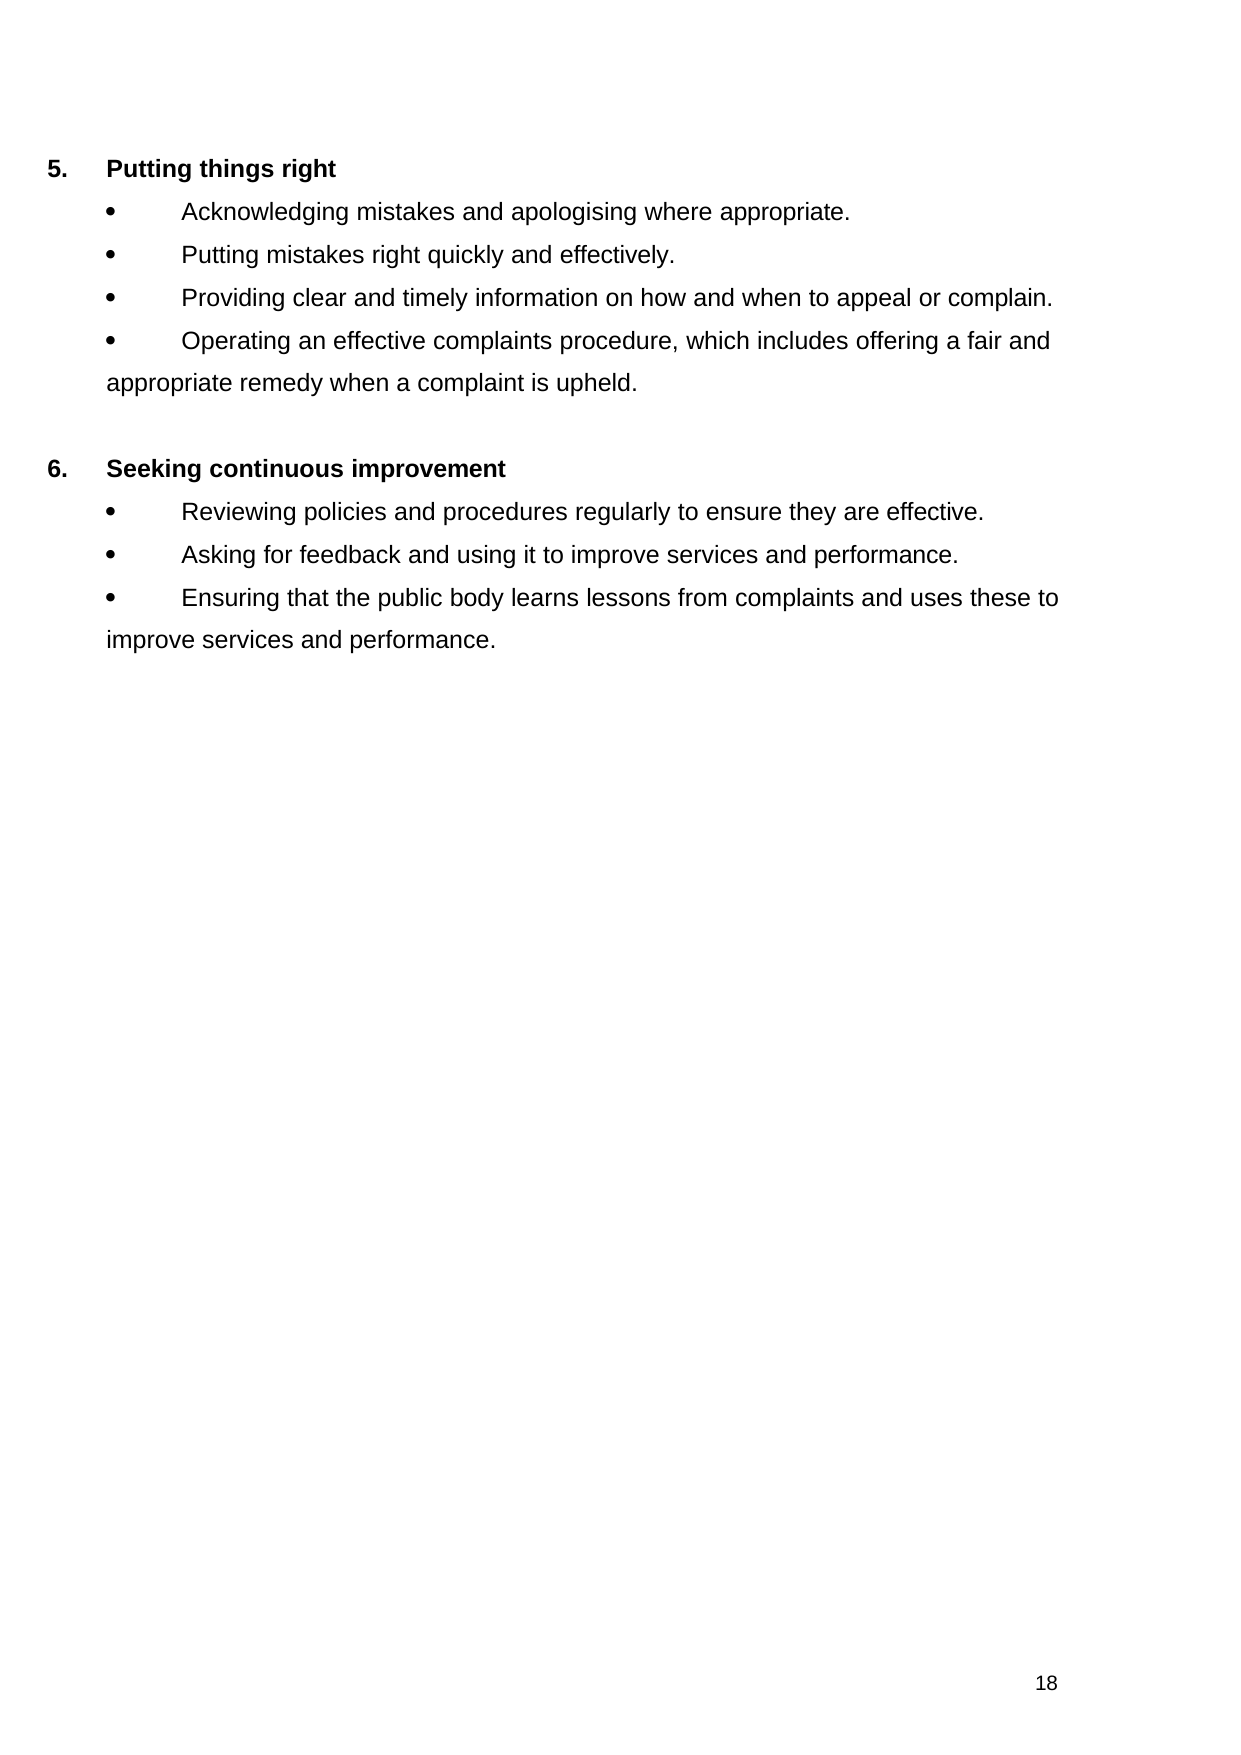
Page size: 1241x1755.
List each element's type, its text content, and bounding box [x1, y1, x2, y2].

list Seeking continuous improvement [47, 454, 1140, 483]
list Putting things right [47, 154, 1140, 183]
list Ensuring that the public body learns lessons from complaints and uses these to improve services and performance. [106, 583, 1140, 654]
list Acknowledging mistakes and apologising where appropriate. [106, 197, 1140, 226]
list Providing clear and timely information on how and when to appeal or complain. [106, 283, 1140, 312]
list Reviewing policies and procedures regularly to ensure they are effective. [106, 497, 1140, 526]
list Putting mistakes right quickly and effectively. [106, 240, 1140, 269]
list Operating an effective complaints procedure, which includes offering a fair and appropriate remedy when a complaint is upheld. [106, 326, 1140, 397]
list Asking for feedback and using it to improve services and performance. [106, 540, 1140, 569]
